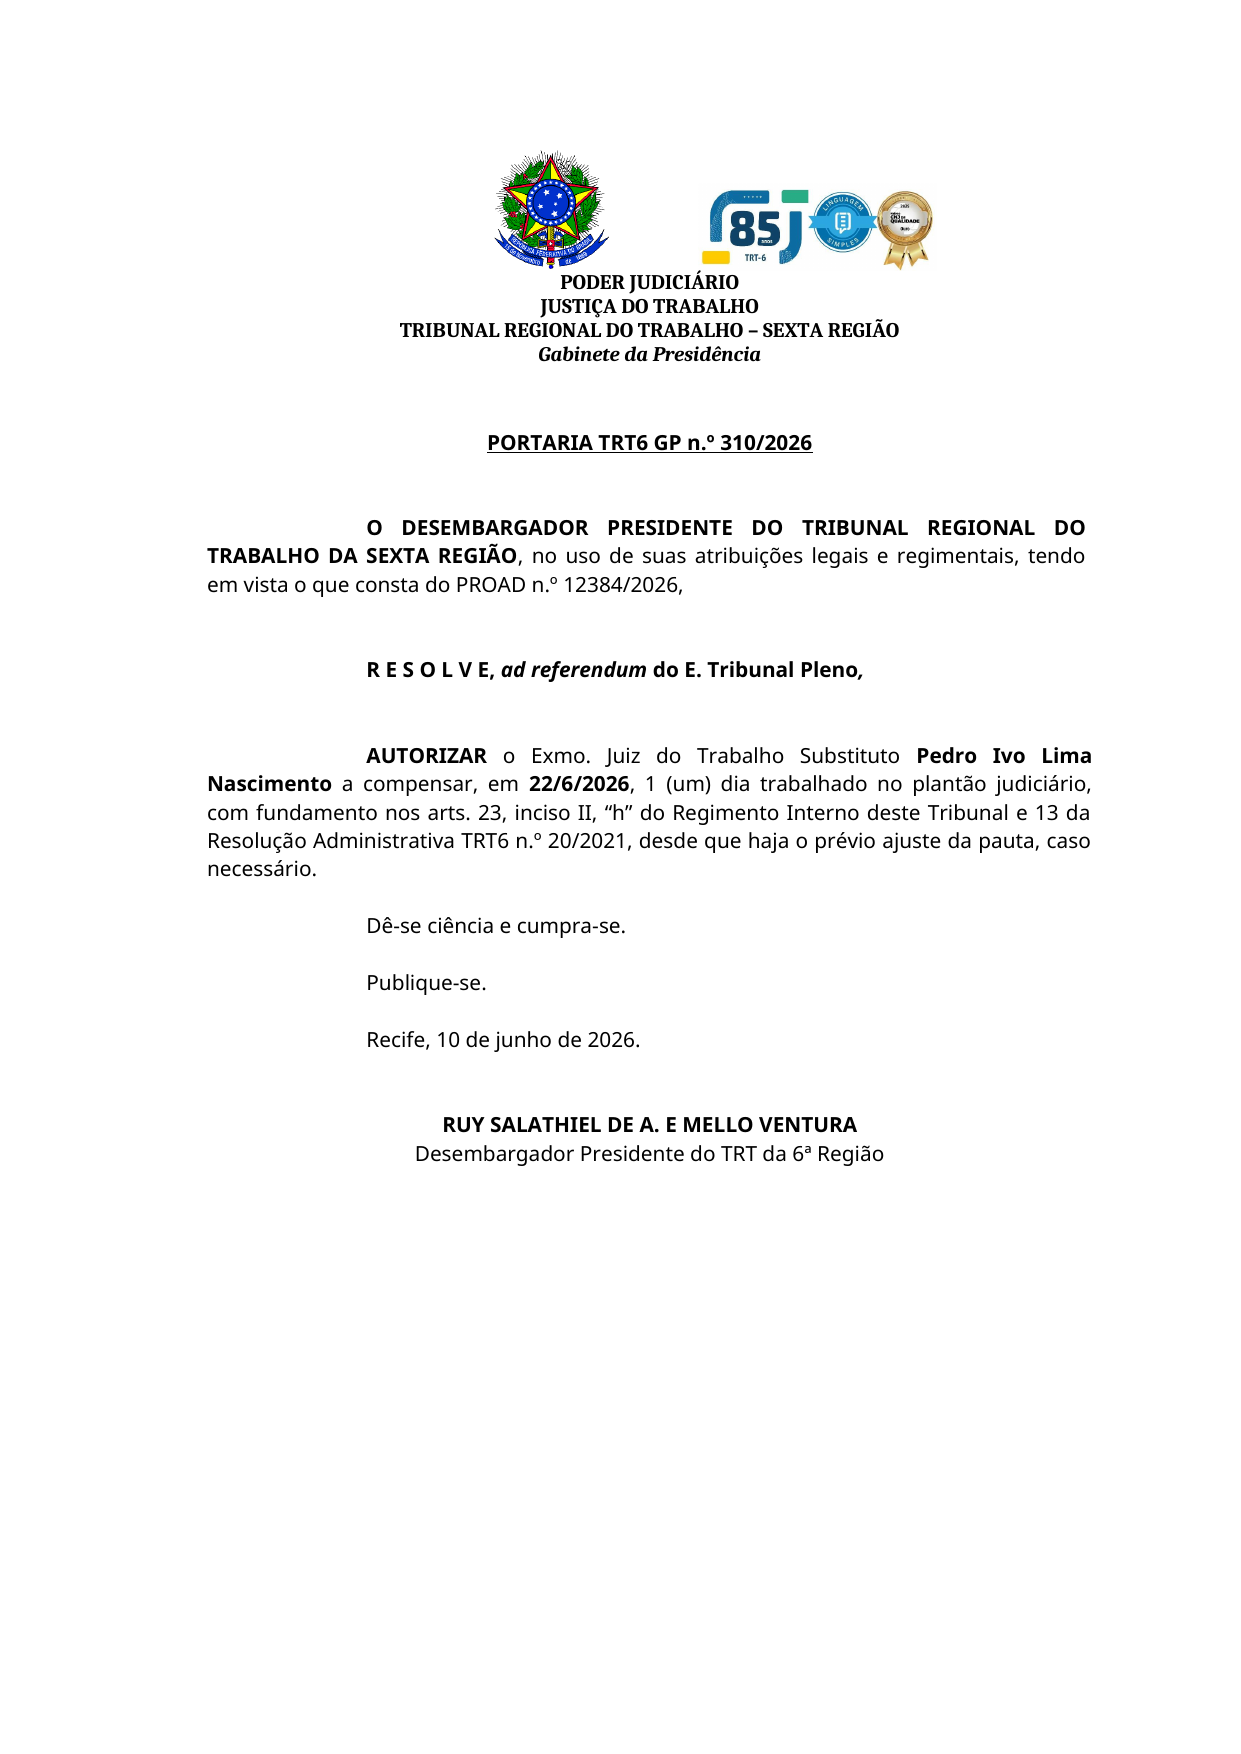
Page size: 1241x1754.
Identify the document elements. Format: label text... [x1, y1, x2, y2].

text O DESEMBARGADOR PRESIDENTE DO TRIBUNAL REGIONAL DO TRABALHO DA SEXTA REGIÃO, no uso de suas atribuições legais e regimentais, tendo em vista o que consta do PROAD n.º 12384/2026, [207, 513, 1087, 598]
text AUTORIZAR o Exmo. Juiz do Trabalho Substituto Pedro Ivo Lima Nascimento a compensar, em 22/6/2026, 1 (um) dia trabalhado no plantão judiciário, com fundamento nos arts. 23, inciso II, “h” do Regimento Interno deste Tribunal e 13 da Resolução Administrativa TRT6 n.º 20/2021, desde que haja o prévio ajuste da pauta, caso necessário. [207, 741, 1092, 883]
text Publique-se. [207, 968, 1092, 997]
text Desembargador Presidente do TRT da 6ª Região [207, 1139, 1092, 1167]
picture [488, 147, 612, 271]
text TRIBUNAL REGIONAL DO TRABALHO – SEXTA REGIÃO [207, 319, 1092, 343]
text Dê-se ciência e cumpra-se. [207, 911, 1092, 940]
text PODER JUDICIÁRIO [207, 271, 1092, 295]
text R E S O L V E, ad referendum do E. Tribunal Pleno, [207, 655, 1087, 684]
text PORTARIA TRT6 GP n.º 310/2026 [207, 428, 1092, 456]
text RUY SALATHIEL DE A. E MELLO VENTURA [207, 1110, 1092, 1139]
text Gabinete da Presidência [207, 343, 1092, 367]
text Recife, 10 de junho de 2026. [207, 1025, 1092, 1053]
picture [698, 183, 938, 271]
text JUSTIÇA DO TRABALHO [207, 295, 1092, 319]
